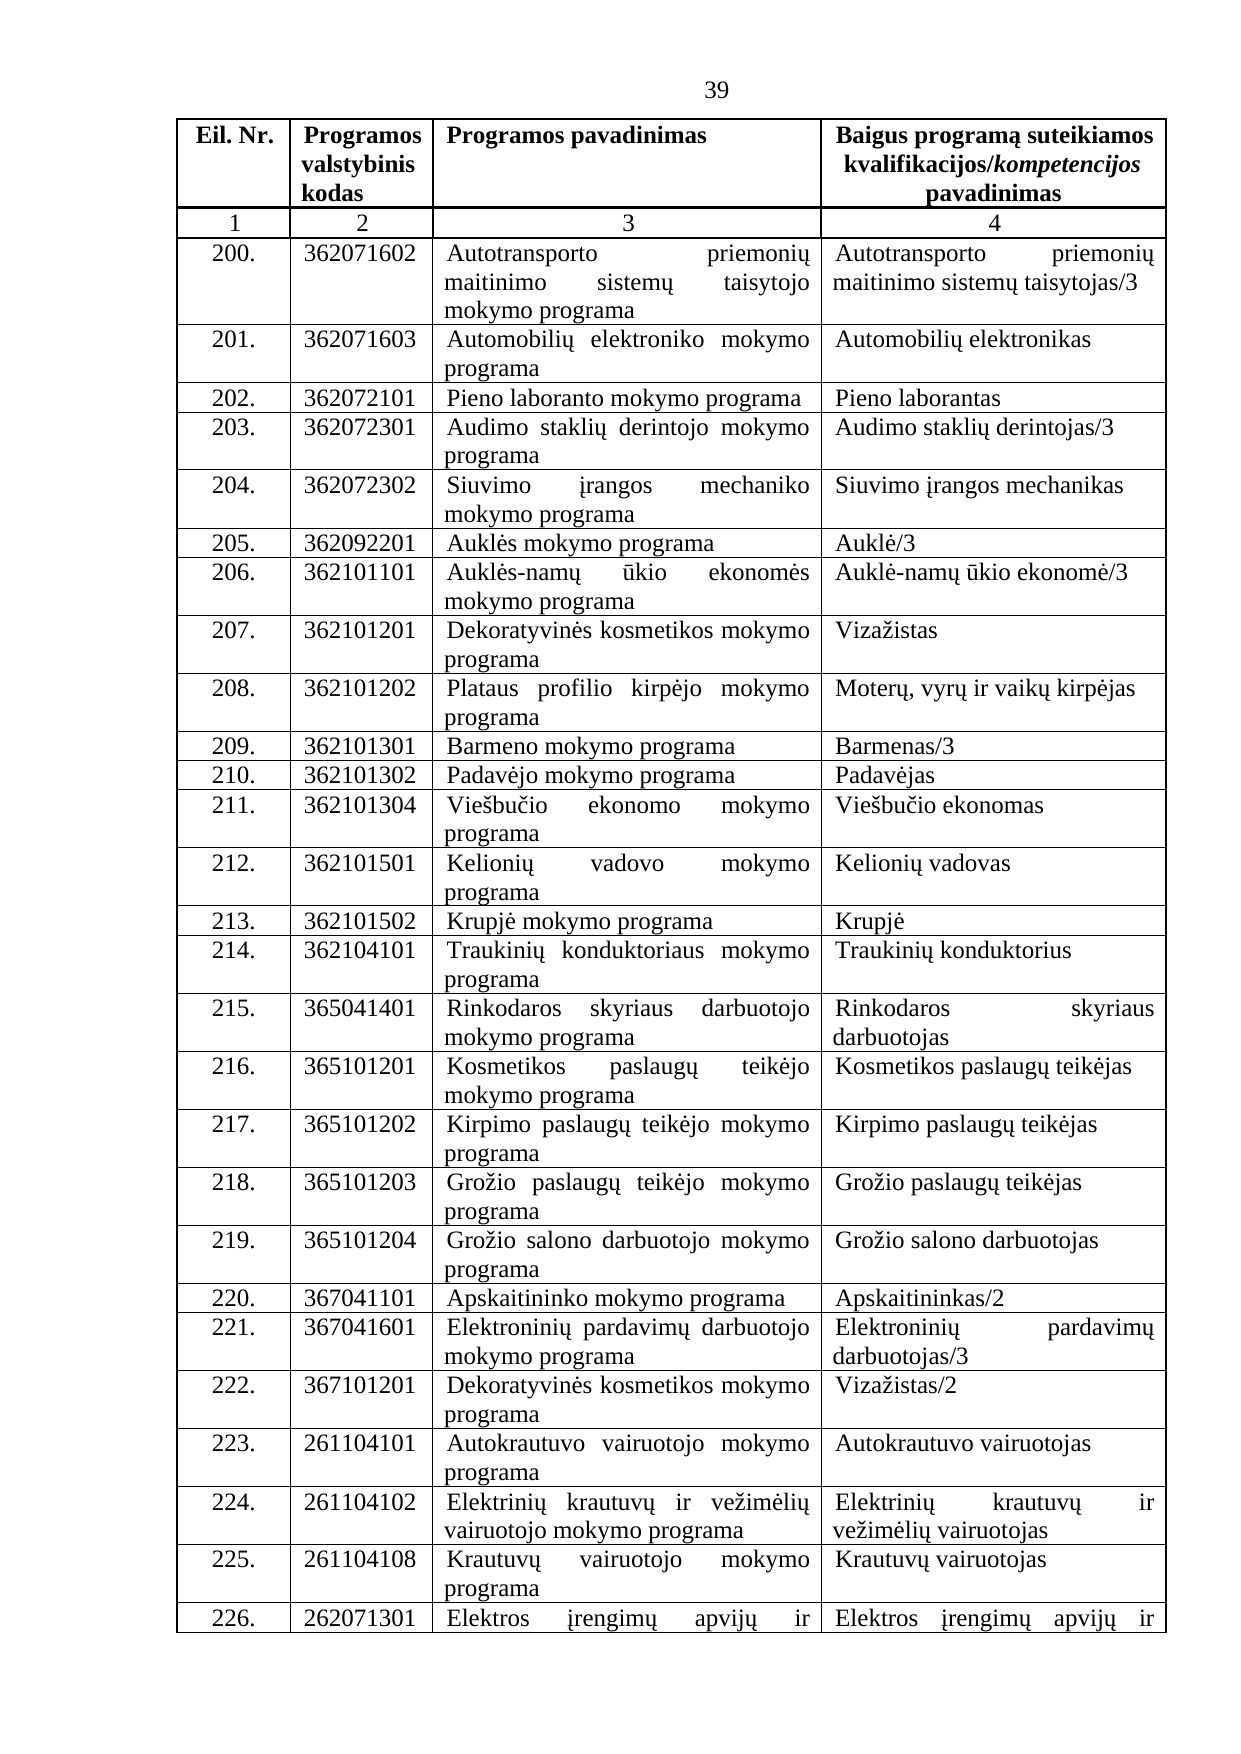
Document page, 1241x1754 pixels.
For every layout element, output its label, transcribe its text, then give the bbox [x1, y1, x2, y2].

table_cell Kosmetikos paslaugų teikėjas [822, 1052, 1165, 1109]
table_cell Barmenas/3 [822, 732, 1165, 760]
table_cell 208. [178, 674, 290, 731]
table_cell Siuvimo įrangos mechaniko mokymo programa [433, 470, 821, 527]
table_cell 200. [178, 239, 290, 324]
table_cell 362092201 [291, 529, 432, 557]
table_cell Krupjė mokymo programa [433, 906, 821, 934]
table_cell 202. [178, 383, 290, 411]
table_cell 217. [178, 1110, 290, 1167]
table_header Programos pavadinimas [434, 120, 820, 206]
table_header Eil. Nr. [178, 120, 289, 206]
table_cell 213. [178, 906, 290, 934]
table_cell Elektrinių krautuvų ir vežimėlių vairuotojas [822, 1487, 1165, 1544]
table_cell 362072302 [291, 470, 432, 527]
table_cell Autotransporto priemonių maitinimo sistemų taisytojas/3 [822, 239, 1165, 324]
table_cell 362101201 [291, 616, 432, 673]
table_cell 225. [178, 1545, 290, 1602]
table_cell 224. [178, 1487, 290, 1544]
table_cell 362104101 [291, 936, 432, 993]
table_cell 365041401 [291, 994, 432, 1051]
table_cell 201. [178, 325, 290, 382]
table_cell 210. [178, 761, 290, 789]
table_cell 365101203 [291, 1168, 432, 1225]
table_header Programos valstybinis kodas [291, 120, 432, 206]
table_cell Elektroninių pardavimų darbuotojas/3 [822, 1313, 1165, 1370]
table_cell Automobilių elektroniko mokymo programa [433, 325, 821, 382]
table_cell Audimo staklių derintojas/3 [822, 413, 1165, 469]
table_cell 204. [178, 470, 290, 527]
table_cell 362071603 [291, 325, 432, 382]
table_cell Auklė-namų ūkio ekonomė/3 [822, 558, 1165, 615]
table_cell 3 [434, 209, 820, 237]
table_cell Autotransporto priemonių maitinimo sistemų taisytojo mokymo programa [433, 239, 821, 324]
table_cell Automobilių elektronikas [822, 325, 1165, 382]
table_cell 261104108 [291, 1545, 432, 1602]
table_cell Dekoratyvinės kosmetikos mokymo programa [433, 616, 821, 673]
table_cell 362101304 [291, 790, 432, 847]
table_cell 261104102 [291, 1487, 432, 1544]
table_cell Barmeno mokymo programa [433, 732, 821, 760]
table_cell Grožio salono darbuotojo mokymo programa [433, 1226, 821, 1283]
table_cell 362071602 [291, 239, 432, 324]
table_cell 4 [822, 209, 1165, 237]
table_cell 203. [178, 413, 290, 469]
table_cell 367101201 [291, 1371, 432, 1428]
table_cell Apskaitininko mokymo programa [433, 1284, 821, 1312]
table_cell 362072301 [291, 413, 432, 469]
table_cell Kelionių vadovas [822, 848, 1165, 905]
table_cell 367041601 [291, 1313, 432, 1370]
table_cell Pieno laborantas [822, 383, 1165, 411]
table_cell 206. [178, 558, 290, 615]
table_cell Plataus profilio kirpėjo mokymo programa [433, 674, 821, 731]
table_cell Apskaitininkas/2 [822, 1284, 1165, 1312]
table_cell 365101202 [291, 1110, 432, 1167]
table_cell 362101501 [291, 848, 432, 905]
table_cell Autokrautuvo vairuotojas [822, 1429, 1165, 1486]
table_cell 220. [178, 1284, 290, 1312]
table_cell 211. [178, 790, 290, 847]
table_cell 261104101 [291, 1429, 432, 1486]
table_cell 214. [178, 936, 290, 993]
table_cell 362101302 [291, 761, 432, 789]
table_cell Elektros įrengimų apvijų ir [822, 1603, 1165, 1631]
table_cell Rinkodaros skyriaus darbuotojo mokymo programa [433, 994, 821, 1051]
table_cell 2 [291, 209, 432, 237]
table_cell Traukinių konduktorius [822, 936, 1165, 993]
table_cell 221. [178, 1313, 290, 1370]
table_cell 223. [178, 1429, 290, 1486]
table_cell Dekoratyvinės kosmetikos mokymo programa [433, 1371, 821, 1428]
table_cell Krupjė [822, 906, 1165, 934]
table_cell 207. [178, 616, 290, 673]
table_cell Auklė/3 [822, 529, 1165, 557]
table_cell Kelionių vadovo mokymo programa [433, 848, 821, 905]
table_cell 262071301 [291, 1603, 432, 1631]
table_cell 209. [178, 732, 290, 760]
table_cell 362101301 [291, 732, 432, 760]
table_cell Siuvimo įrangos mechanikas [822, 470, 1165, 527]
table_cell Audimo staklių derintojo mokymo programa [433, 413, 821, 469]
table_cell 362072101 [291, 383, 432, 411]
table_cell Grožio paslaugų teikėjo mokymo programa [433, 1168, 821, 1225]
table_cell Elektroninių pardavimų darbuotojo mokymo programa [433, 1313, 821, 1370]
table_cell Viešbučio ekonomas [822, 790, 1165, 847]
table_cell Kirpimo paslaugų teikėjo mokymo programa [433, 1110, 821, 1167]
table_cell 365101204 [291, 1226, 432, 1283]
table_cell 365101201 [291, 1052, 432, 1109]
table_cell Padavėjas [822, 761, 1165, 789]
table_cell Elektrinių krautuvų ir vežimėlių vairuotojo mokymo programa [433, 1487, 821, 1544]
table_cell 212. [178, 848, 290, 905]
table_cell Krautuvų vairuotojas [822, 1545, 1165, 1602]
table_cell 205. [178, 529, 290, 557]
table_cell 362101502 [291, 906, 432, 934]
table_cell Pieno laboranto mokymo programa [433, 383, 821, 411]
table_cell Autokrautuvo vairuotojo mokymo programa [433, 1429, 821, 1486]
table_cell Grožio salono darbuotojas [822, 1226, 1165, 1283]
table_cell 367041101 [291, 1284, 432, 1312]
table_cell Vizažistas [822, 616, 1165, 673]
table_cell 222. [178, 1371, 290, 1428]
table_cell Elektros įrengimų apvijų ir [433, 1603, 821, 1631]
table_cell 1 [178, 209, 289, 237]
table_cell Grožio paslaugų teikėjas [822, 1168, 1165, 1225]
table_cell Moterų, vyrų ir vaikų kirpėjas [822, 674, 1165, 731]
table_cell Viešbučio ekonomo mokymo programa [433, 790, 821, 847]
table_cell Auklės mokymo programa [433, 529, 821, 557]
table_cell Vizažistas/2 [822, 1371, 1165, 1428]
table_cell 218. [178, 1168, 290, 1225]
table_cell Padavėjo mokymo programa [433, 761, 821, 789]
table_cell 362101101 [291, 558, 432, 615]
table_cell Auklės-namų ūkio ekonomės mokymo programa [433, 558, 821, 615]
table_cell Krautuvų vairuotojo mokymo programa [433, 1545, 821, 1602]
table_cell 362101202 [291, 674, 432, 731]
table_cell Rinkodaros skyriaus darbuotojas [822, 994, 1165, 1051]
table_cell Traukinių konduktoriaus mokymo programa [433, 936, 821, 993]
table_cell Kirpimo paslaugų teikėjas [822, 1110, 1165, 1167]
table_cell 226. [178, 1603, 290, 1631]
table_cell 219. [178, 1226, 290, 1283]
table_header Baigus programą suteikiamos kvalifikacijos/kompetencijos pavadinimas [822, 120, 1165, 206]
table_cell 216. [178, 1052, 290, 1109]
table_cell Kosmetikos paslaugų teikėjo mokymo programa [433, 1052, 821, 1109]
table_cell 215. [178, 994, 290, 1051]
